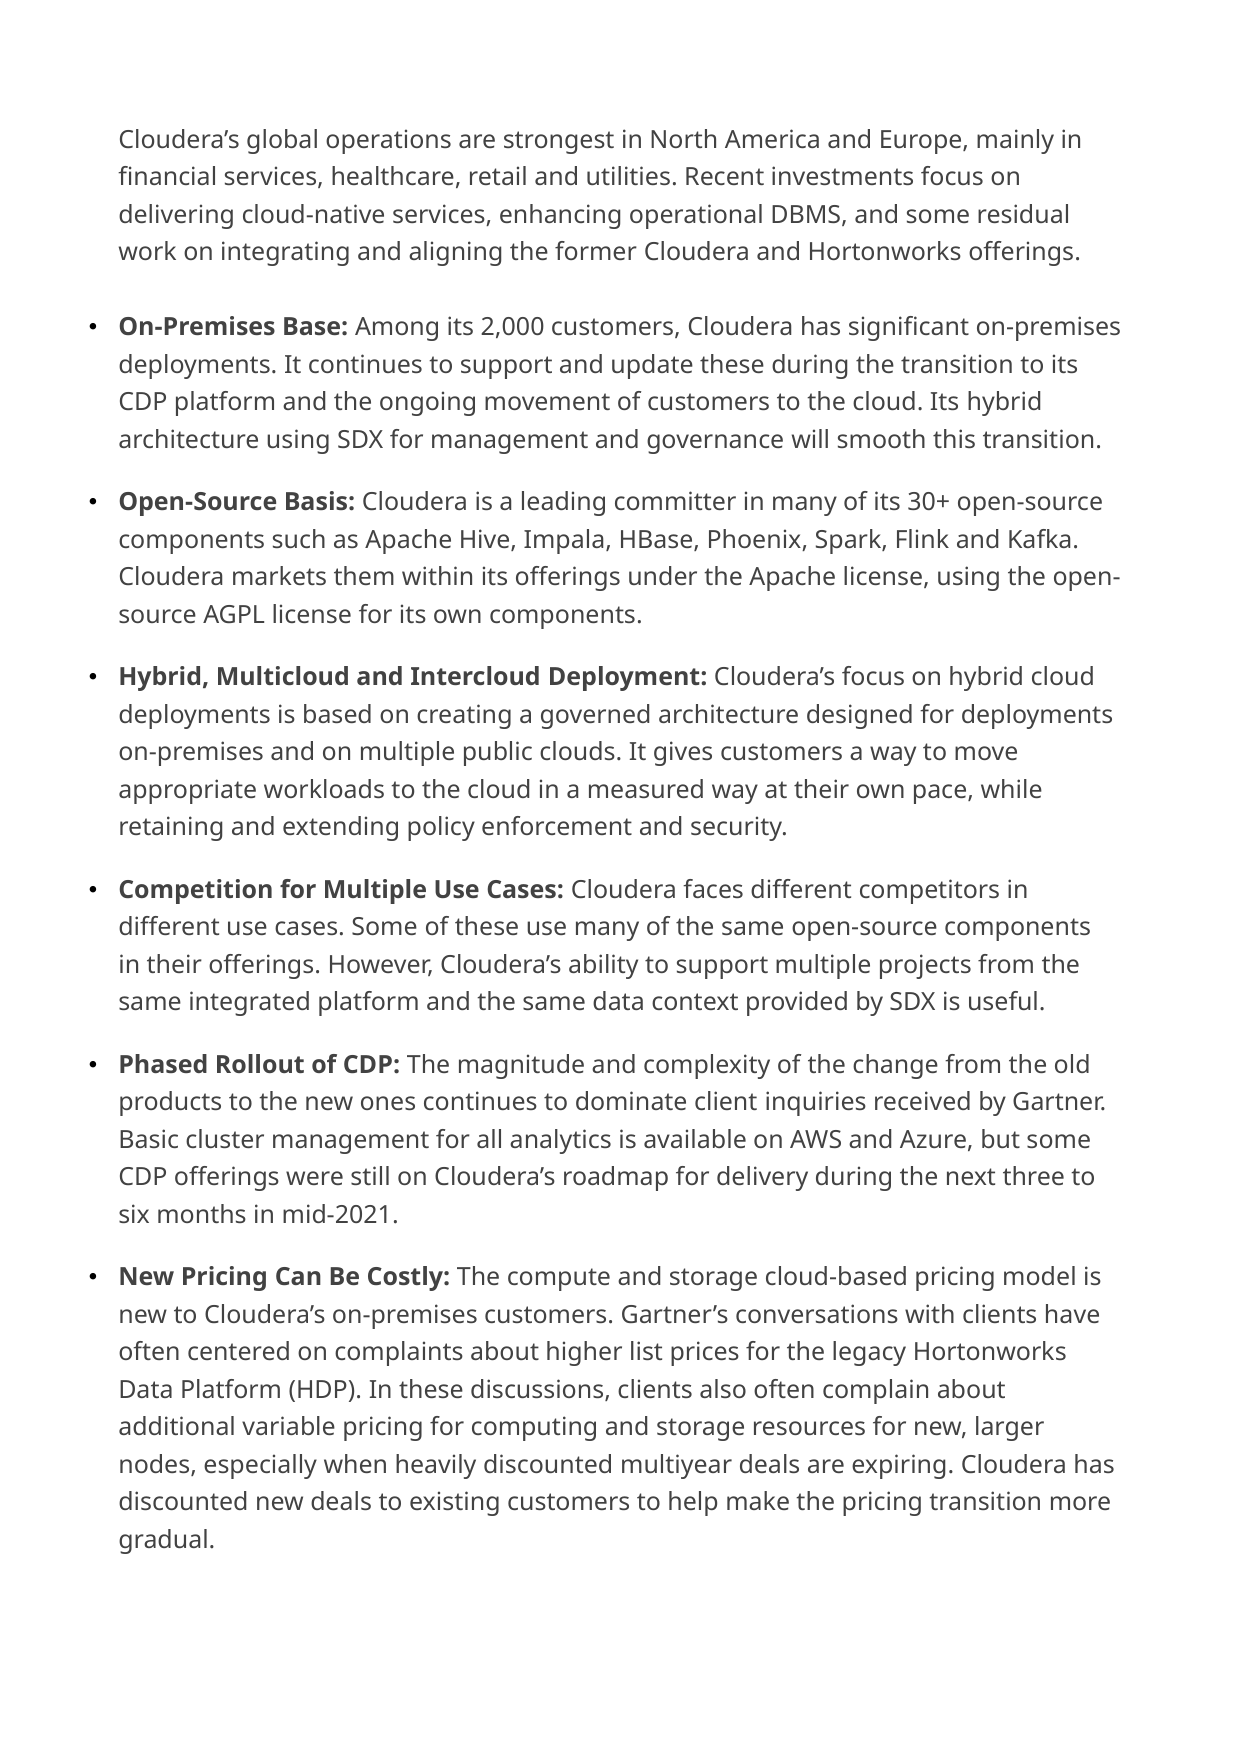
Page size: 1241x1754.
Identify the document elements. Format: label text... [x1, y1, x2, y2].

list Competition for Multiple Use Cases: Cloudera faces different competitors in different use cases. Some of these use many of the same open-source components in their offerings. However, Cloudera’s ability to support multiple projects from the same integrated platform and the same data context provided by SDX is useful. [118, 868, 1122, 1018]
list Phased Rollout of CDP: The magnitude and complexity of the change from the old products to the new ones continues to dominate client inquiries received by Gartner. Basic cluster management for all analytics is available on AWS and Azure, but some CDP offerings were still on Cloudera’s roadmap for delivery during the next three to six months in mid-2021. [118, 1043, 1122, 1231]
list New Pricing Can Be Costly: The compute and storage cloud-based pricing model is new to Cloudera’s on-premises customers. Gartner’s conversations with clients have often centered on complaints about higher list prices for the legacy Hortonworks Data Platform (HDP). In these discussions, clients also often complain about additional variable pricing for computing and storage resources for new, larger nodes, especially when heavily discounted multiyear deals are expiring. Cloudera has discounted new deals to existing customers to help make the pricing transition more gradual. [118, 1256, 1122, 1556]
list On-Premises Base: Among its 2,000 customers, Cloudera has significant on-premises deployments. It continues to support and update these during the transition to its CDP platform and the ongoing movement of customers to the cloud. Its hybrid architecture using SDX for management and governance will smooth this transition. [118, 306, 1122, 456]
text Cloudera’s global operations are strongest in North America and Europe, mainly in financial services, healthcare, retail and utilities. Recent investments focus on delivering cloud-native services, enhancing operational DBMS, and some residual work on integrating and aligning the former Cloudera and Hortonworks offerings. [118, 118, 1122, 268]
list Hybrid, Multicloud and Intercloud Deployment: Cloudera’s focus on hybrid cloud deployments is based on creating a governed architecture designed for deployments on-premises and on multiple public clouds. It gives customers a way to move appropriate workloads to the cloud in a measured way at their own pace, while retaining and extending policy enforcement and security. [118, 656, 1122, 843]
list Open-Source Basis: Cloudera is a leading committer in many of its 30+ open-source components such as Apache Hive, Impala, HBase, Phoenix, Spark, Flink and Kafka. Cloudera markets them within its offerings under the Apache license, using the open-source AGPL license for its own components. [118, 481, 1122, 631]
